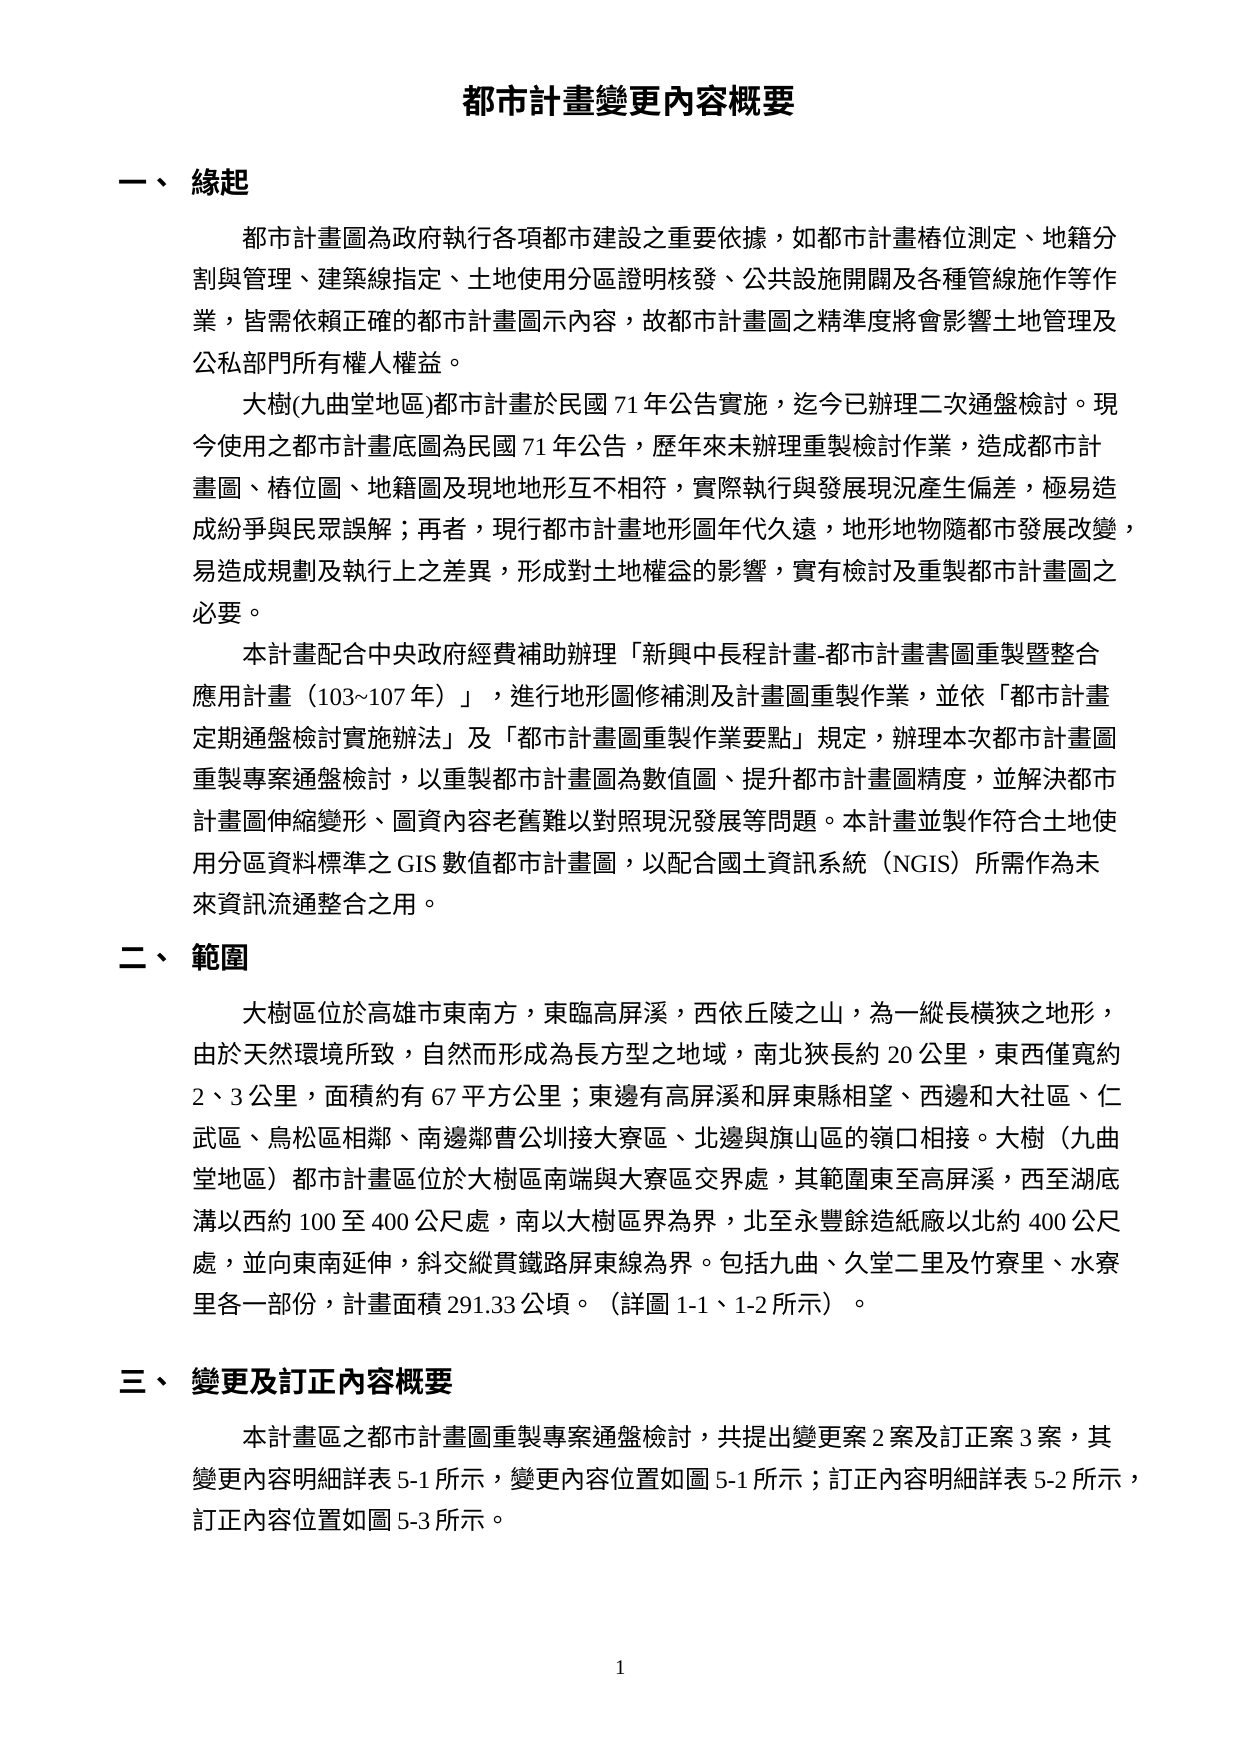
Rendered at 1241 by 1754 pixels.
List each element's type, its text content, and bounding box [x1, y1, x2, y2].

text 都市計畫圖為政府執行各項都市建設之重要依據，如都市計畫樁位測定、地籍分割與管理、建築線指定、土地使用分區證明核發、公共設施開闢及各種管線施作等作業，皆需依賴正確的都市計畫圖示內容，故都市計畫圖之精準度將會影響土地管理及公私部門所有權人權益。 [192, 214, 1122, 381]
subtitle 三、 變更及訂正內容概要 [118, 1359, 1122, 1401]
text 大樹區位於高雄市東南方，東臨高屏溪，西依丘陵之山，為一縱長橫狹之地形，由於天然環境所致，自然而形成為長方型之地域，南北狹長約20公里，東西僅寬約2、3公里，面積約有67平方公里；東邊有高屏溪和屏東縣相望、西邊和大社區、仁武區、鳥松區相鄰、南邊鄰曹公圳接大寮區、北邊與旗山區的嶺口相接。大樹（九曲堂地區）都市計畫區位於大樹區南端與大寮區交界處，其範圍東至高屏溪，西至湖底溝以西約100至400公尺處，南以大樹區界為界，北至永豐餘造紙廠以北約400公尺處，並向東南延伸，斜交縱貫鐵路屏東線為界。包括九曲、久堂二里及竹寮里、水寮里各一部份，計畫面積291.33公頃。（詳圖1-1、1-2所示）。 [192, 989, 1122, 1322]
subtitle 二、 範圍 [118, 935, 1122, 976]
subtitle 一、 緣起 [118, 160, 1122, 201]
subtitle 都市計畫變更內容概要 [118, 75, 1122, 123]
text 大樹(九曲堂地區)都市計畫於民國71年公告實施，迄今已辦理二次通盤檢討。現今使用之都市計畫底圖為民國71年公告，歷年來未辦理重製檢討作業，造成都市計畫圖、樁位圖、地籍圖及現地地形互不相符，實際執行與發展現況產生偏差，極易造成紛爭與民眾誤解；再者，現行都市計畫地形圖年代久遠，地形地物隨都市發展改變，易造成規劃及執行上之差異，形成對土地權益的影響，實有檢討及重製都市計畫圖之必要。 [192, 381, 1122, 631]
text 本計畫區之都市計畫圖重製專案通盤檢討，共提出變更案2案及訂正案3案，其變更內容明細詳表5-1所示，變更內容位置如圖5-1所示；訂正內容明細詳表5-2所示，訂正內容位置如圖5-3所示。 [192, 1413, 1122, 1538]
text 本計畫配合中央政府經費補助辦理「新興中長程計畫-都市計畫書圖重製暨整合應用計畫（103~107年）」，進行地形圖修補測及計畫圖重製作業，並依「都市計畫定期通盤檢討實施辦法」及「都市計畫圖重製作業要點」規定，辦理本次都市計畫圖重製專案通盤檢討，以重製都市計畫圖為數值圖、提升都市計畫圖精度，並解決都市計畫圖伸縮變形、圖資內容老舊難以對照現況發展等問題。本計畫並製作符合土地使用分區資料標準之GIS數值都市計畫圖，以配合國土資訊系統（NGIS）所需作為未來資訊流通整合之用。 [192, 631, 1122, 922]
